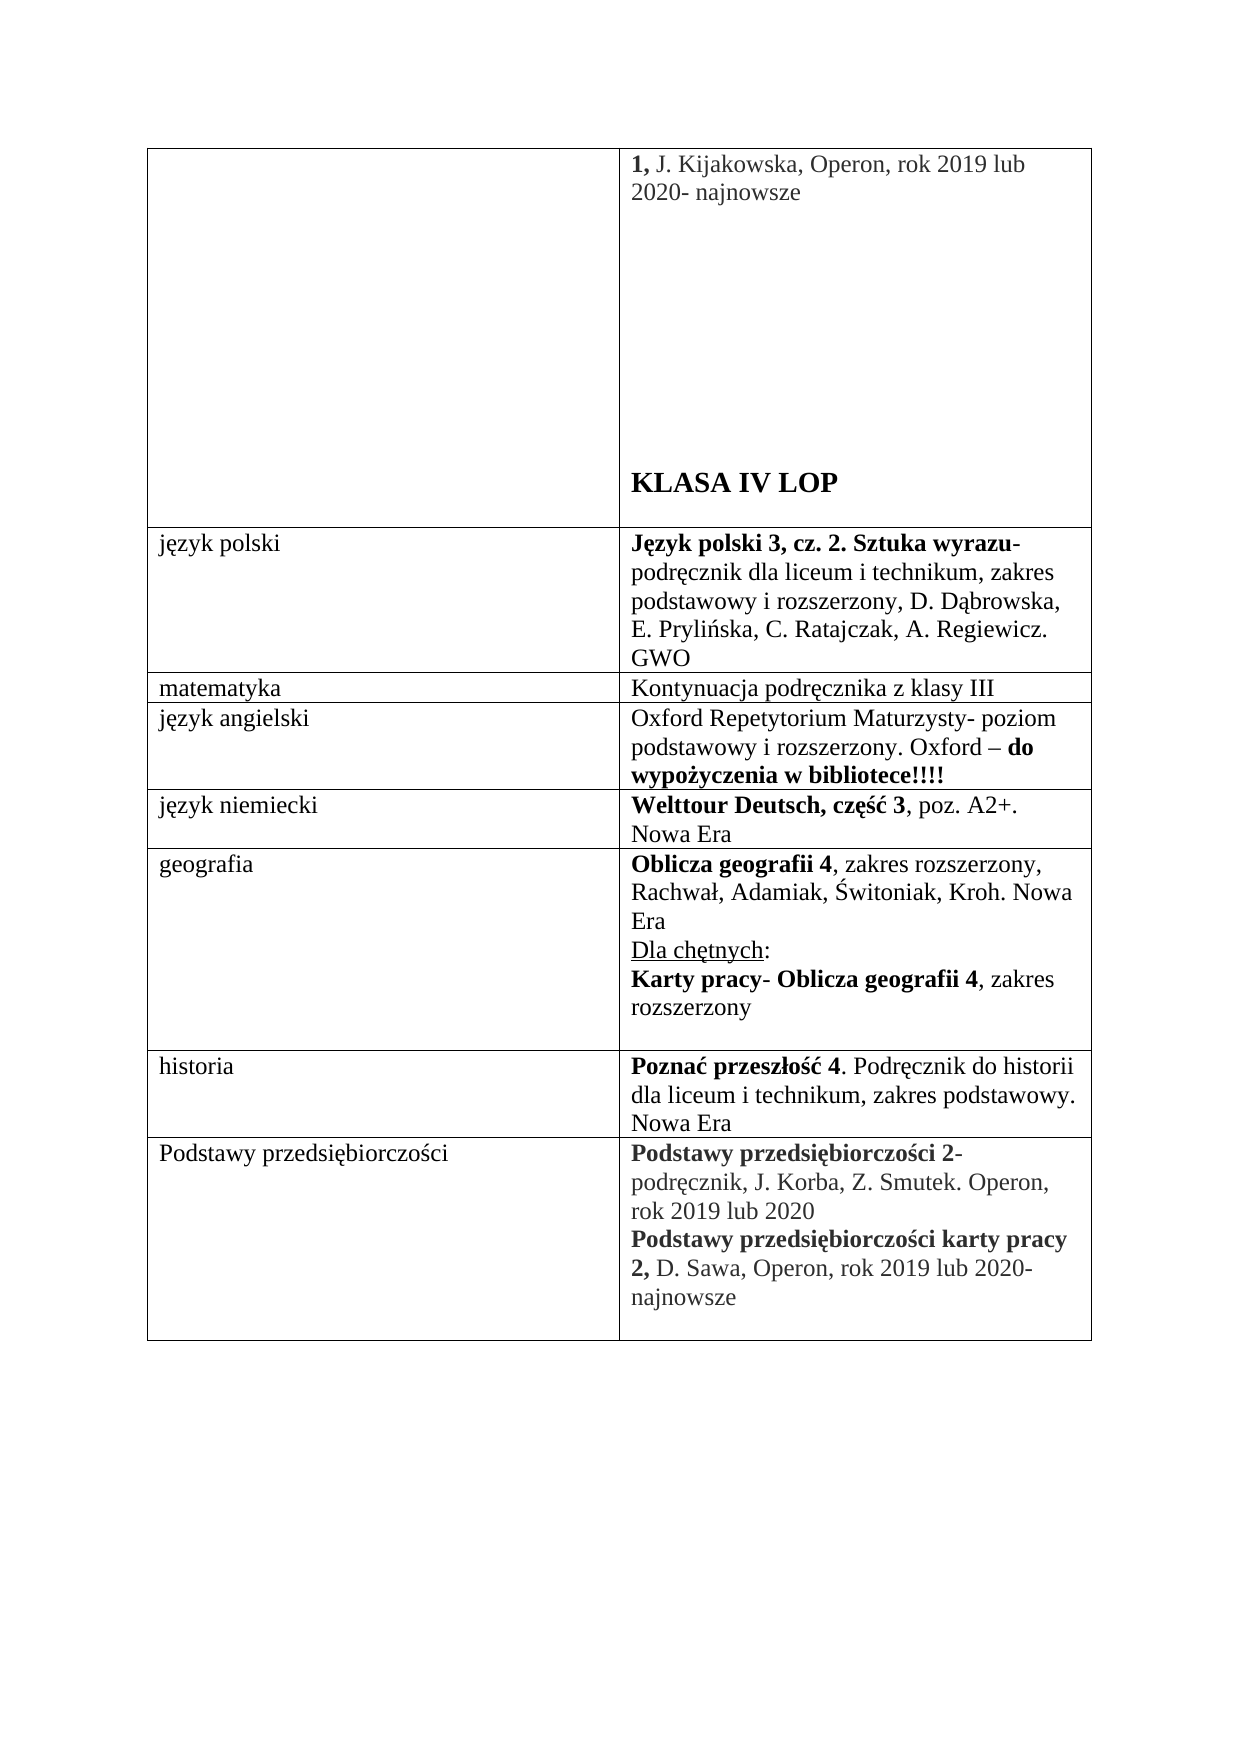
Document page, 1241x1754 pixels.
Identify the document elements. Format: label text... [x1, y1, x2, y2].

table_cell Kontynuacja podręcznika z klasy III [620, 673, 1091, 702]
table_cell język angielski [148, 703, 619, 789]
table_cell Poznać przeszłość 4. Podręcznik do historii dla liceum i technikum, zakres podstawowy. Nowa Era [620, 1051, 1091, 1137]
table_cell Welttour Deutsch, część 3, poz. A2+. Nowa Era [620, 790, 1091, 848]
table_cell [148, 149, 619, 527]
table_cell język polski [148, 528, 619, 672]
table_cell geografia [148, 849, 619, 1050]
table_cell Podstawy przedsiębiorczości 2- podręcznik, J. Korba, Z. Smutek. Operon, rok 2019 lub 2020 Podstawy przedsiębiorczości karty pracy 2, D. Sawa, Operon, rok 2019 lub 2020- najnowsze [620, 1138, 1091, 1339]
table_cell język niemiecki [148, 790, 619, 848]
table_cell matematyka [148, 673, 619, 702]
table_cell Podstawy przedsiębiorczości [148, 1138, 619, 1339]
table_cell Podstawy przedsiębiorczości 1- podręcznik, J. Korba, Z. Smutek. Operon, rok 2019 lub 2020 Podstawy przedsiębiorczości karty pracy 1, J. Kijakowska, Operon, rok 2019 lub 2020- najnowsze KLASA IV LOP [620, 149, 1091, 527]
table_cell Oblicza geografii 4, zakres rozszerzony, Rachwał, Adamiak, Świtoniak, Kroh. Nowa Era Dla chętnych: Karty pracy- Oblicza geografii 4, zakres rozszerzony [620, 849, 1091, 1050]
table_cell historia [148, 1051, 619, 1137]
table_cell Język polski 3, cz. 2. Sztuka wyrazu- podręcznik dla liceum i technikum, zakres podstawowy i rozszerzony, D. Dąbrowska, E. Prylińska, C. Ratajczak, A. Regiewicz. GWO [620, 528, 1091, 672]
table_cell Oxford Repetytorium Maturzysty- poziom podstawowy i rozszerzony. Oxford – do wypożyczenia w bibliotece!!!! [620, 703, 1091, 789]
